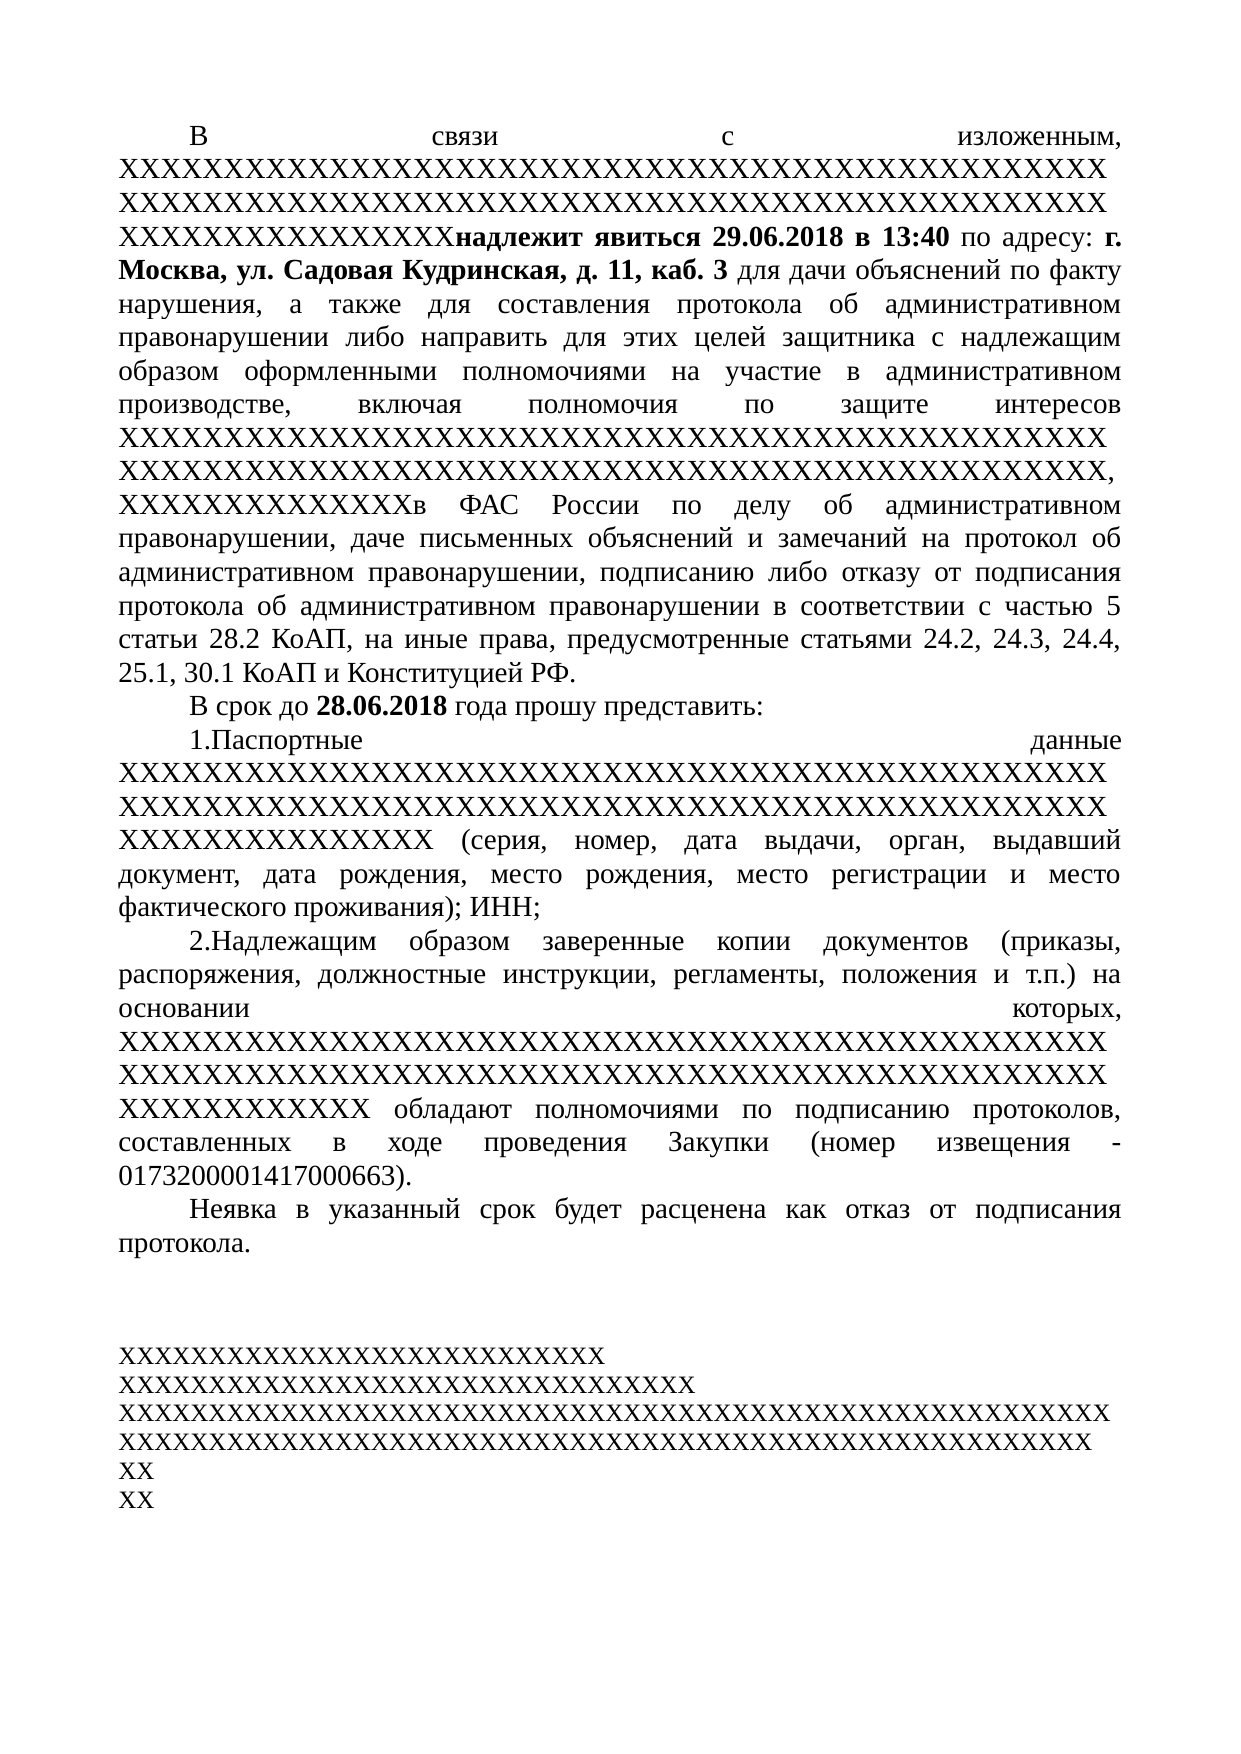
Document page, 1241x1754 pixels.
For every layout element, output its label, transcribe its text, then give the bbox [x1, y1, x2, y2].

text В срок до 28.06.2018 года прошу представить: [118, 688, 1122, 722]
text XXXXXXXXXXXXXXXXXXXXXXXXXXX [118, 1341, 1122, 1370]
text 1.Паспортные данные XXXXXXXXXXXXXXXXXXXXXXXXXXXXXXXXXXXXXXXXXXXXXXXXXXXXXXXXXXXXXXXXXXXXXXXXXXXXXXXXXXXXXXXXXXXXXXXXXXXXXXXXXXXXX (серия, номер, дата выдачи, орган, выдавший документ, дата рождения, место рождения, место регистрации и место фактического проживания); ИНН; [118, 722, 1122, 923]
text 2.Надлежащим образом заверенные копии документов (приказы, распоряжения, должностные инструкции, регламенты, положения и т.п.) на основании которых, XXXXXXXXXXXXXXXXXXXXXXXXXXXXXXXXXXXXXXXXXXXXXXXXXXXXXXXXXXXXXXXXXXXXXXXXXXXXXXXXXXXXXXXXXXXXXXXXXXXXXXXXXX обладают полномочиями по подписанию протоколов, составленных в ходе проведения Закупки (номер извещения - 0173200001417000663). [118, 923, 1122, 1191]
text Неявка в указанный срок будет расценена как отказ от подписания протокола. [118, 1191, 1122, 1258]
text XX [118, 1456, 1122, 1485]
text XX [118, 1485, 1122, 1513]
text XXXXXXXXXXXXXXXXXXXXXXXXXXXXXXXXXXXXXXXXXXXXXXXXXXXXXXXXXXXXXXXXXXXXXXXXXXXXXXXXXXXXXXXXXXXXXXXXXXXXXXXXXXXXX [118, 1398, 1122, 1456]
text XXXXXXXXXXXXXXXXXXXXXXXXXXXXXXXX [118, 1370, 1122, 1398]
text В связи с изложенным, XXXXXXXXXXXXXXXXXXXXXXXXXXXXXXXXXXXXXXXXXXXXXXXXXXXXXXXXXXXXXXXXXXXXXXXXXXXXXXXXXXXXXXXXXXXXXXXXXXXXXXXXXXXXXXнадлежит явиться 29.06.2018 в 13:40 по адресу: г. Москва, ул. Садовая Кудринская, д. 11, каб. 3 для дачи объяснений по факту нарушения, а также для составления протокола об административном правонарушении либо направить для этих целей защитника с надлежащим образом оформленными полномочиями на участие в административном производстве, включая полномочия по защите интересов XXXXXXXXXXXXXXXXXXXXXXXXXXXXXXXXXXXXXXXXXXXXXXXXXXXXXXXXXXXXXXXXXXXXXXXXXXXXXXXXXXXXXXXXXXXXXX, XXXXXXXXXXXXXXв ФАС России по делу об административном правонарушении, даче письменных объяснений и замечаний на протокол об административном правонарушении, подписанию либо отказу от подписания протокола об административном правонарушении в соответствии с частью 5 статьи 28.2 КоАП, на иные права, предусмотренные статьями 24.2, 24.3, 24.4, 25.1, 30.1 КоАП и Конституцией РФ. [118, 118, 1122, 688]
